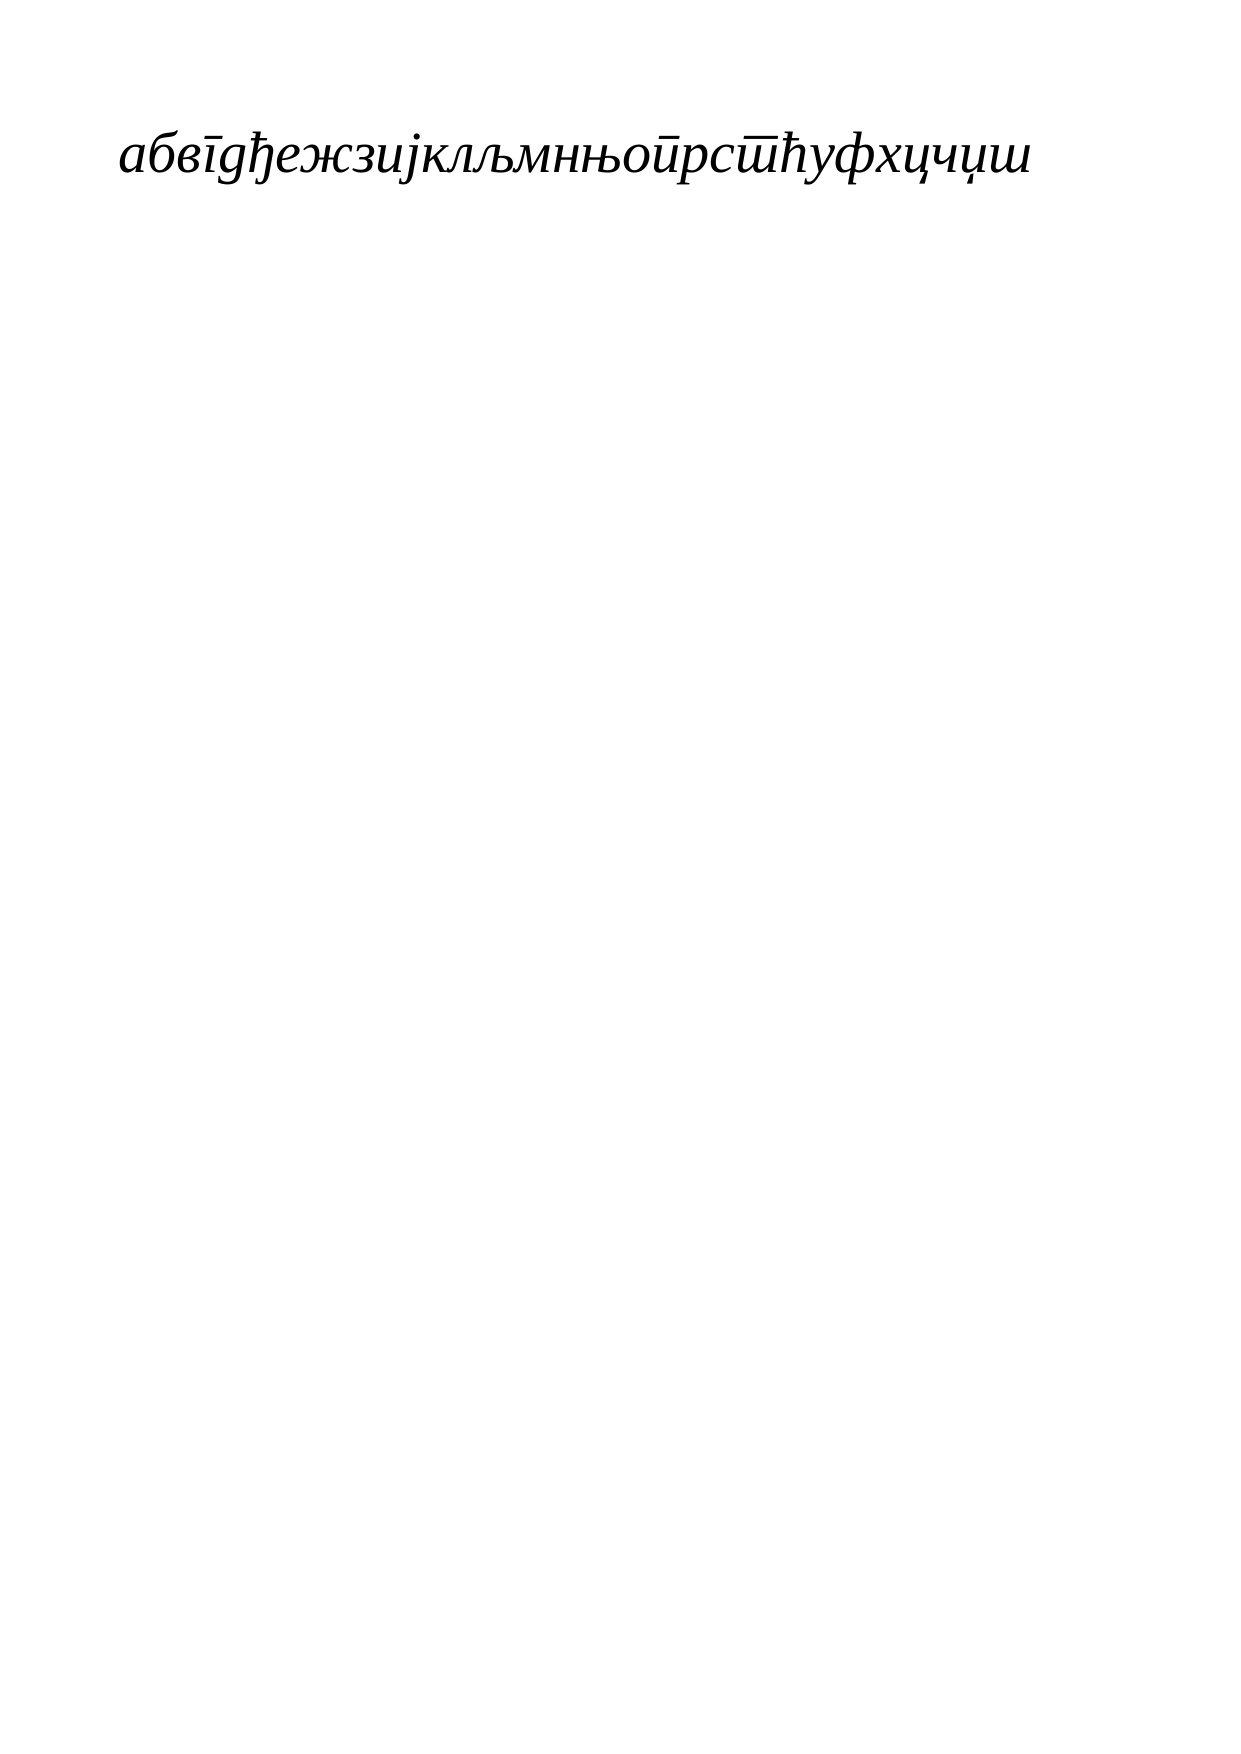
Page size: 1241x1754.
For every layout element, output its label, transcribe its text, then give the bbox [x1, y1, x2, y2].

text абвгдђежзијклљмнњопрстћуфхцчџш [118, 118, 1122, 185]
